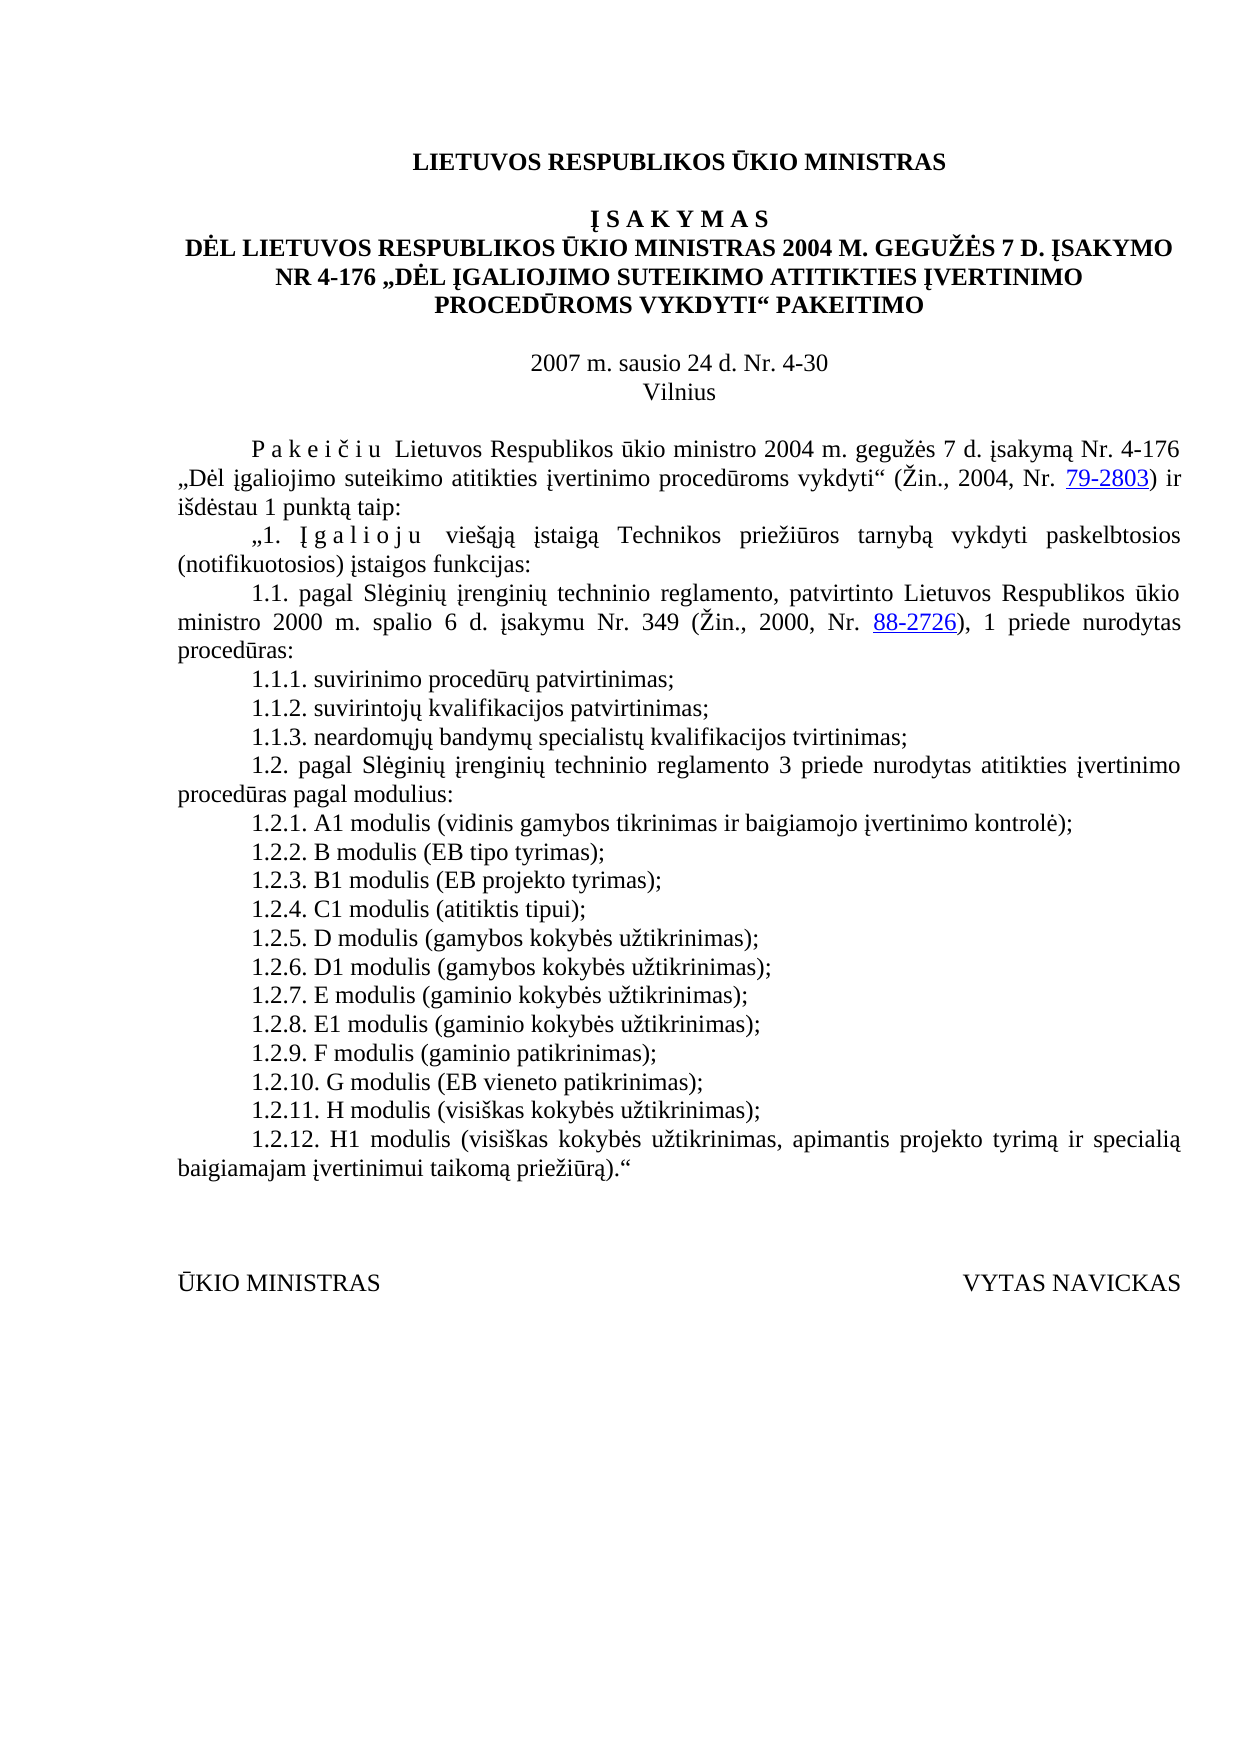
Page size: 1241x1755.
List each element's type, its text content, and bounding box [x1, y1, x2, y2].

text 1.2.9. F modulis (gaminio patikrinimas); [177, 1038, 1181, 1067]
text 1.1.1. suvirinimo procedūrų patvirtinimas; [177, 664, 1181, 693]
text 1.1.2. suvirintojų kvalifikacijos patvirtinimas; [177, 693, 1181, 722]
text ŪKIO MINISTRAS VYTAS NAVICKAS [177, 1268, 1181, 1297]
text DĖL LIETUVOS RESPUBLIKOS ŪKIO MINISTRAS 2004 M. GEGUŽĖS 7 D. ĮSAKYMO NR 4-176 „DĖL ĮGALIOJIMO SUTEIKIMO ATITIKTIES ĮVERTINIMO PROCEDŪROMS VYKDYTI“ PAKEITIMO [177, 233, 1181, 319]
text 1.2.8. E1 modulis (gaminio kokybės užtikrinimas); [177, 1009, 1181, 1038]
text 1.2.12. H1 modulis (visiškas kokybės užtikrinimas, apimantis projekto tyrimą ir specialią baigiamajam įvertinimui taikomą priežiūrą).“ [177, 1124, 1181, 1182]
text LIETUVOS RESPUBLIKOS ŪKIO MINISTRAS [177, 147, 1181, 176]
text 1.2.10. G modulis (EB vieneto patikrinimas); [177, 1067, 1181, 1096]
text 1.2.6. D1 modulis (gamybos kokybės užtikrinimas); [177, 952, 1181, 981]
text Vilnius [177, 377, 1181, 406]
text 1.2.3. B1 modulis (EB projekto tyrimas); [177, 866, 1181, 894]
text 1.2.1. A1 modulis (vidinis gamybos tikrinimas ir baigiamojo įvertinimo kontrolė); [177, 808, 1181, 837]
text 1.2.5. D modulis (gamybos kokybės užtikrinimas); [177, 923, 1181, 952]
text 1.2. pagal Slėginių įrenginių techninio reglamento 3 priede nurodytas atitikties įvertinimo procedūras pagal modulius: [177, 751, 1181, 808]
text 1.2.2. B modulis (EB tipo tyrimas); [177, 837, 1181, 866]
text 2007 m. sausio 24 d. Nr. 4-30 [177, 348, 1181, 377]
text 1.2.4. C1 modulis (atitiktis tipui); [177, 894, 1181, 923]
text 1.2.7. E modulis (gaminio kokybės užtikrinimas); [177, 981, 1181, 1009]
text Į S A K Y M A S [177, 204, 1181, 233]
text „1. Įgalioju viešąją įstaigą Technikos priežiūros tarnybą vykdyti paskelbtosios (notifikuotosios) įstaigos funkcijas: [177, 521, 1181, 578]
text Pakeičiu Lietuvos Respublikos ūkio ministro 2004 m. gegužės 7 d. įsakymą Nr. 4-176 „Dėl įgaliojimo suteikimo atitikties įvertinimo procedūroms vykdyti“ (Žin., 2004, Nr. 79-2803) ir išdėstau 1 punktą taip: [177, 434, 1181, 521]
text 1.1. pagal Slėginių įrenginių techninio reglamento, patvirtinto Lietuvos Respublikos ūkio ministro 2000 m. spalio 6 d. įsakymu Nr. 349 (Žin., 2000, Nr. 88-2726), 1 priede nurodytas procedūras: [177, 578, 1181, 664]
text 1.2.11. H modulis (visiškas kokybės užtikrinimas); [177, 1096, 1181, 1124]
text 1.1.3. neardomųjų bandymų specialistų kvalifikacijos tvirtinimas; [177, 722, 1181, 751]
